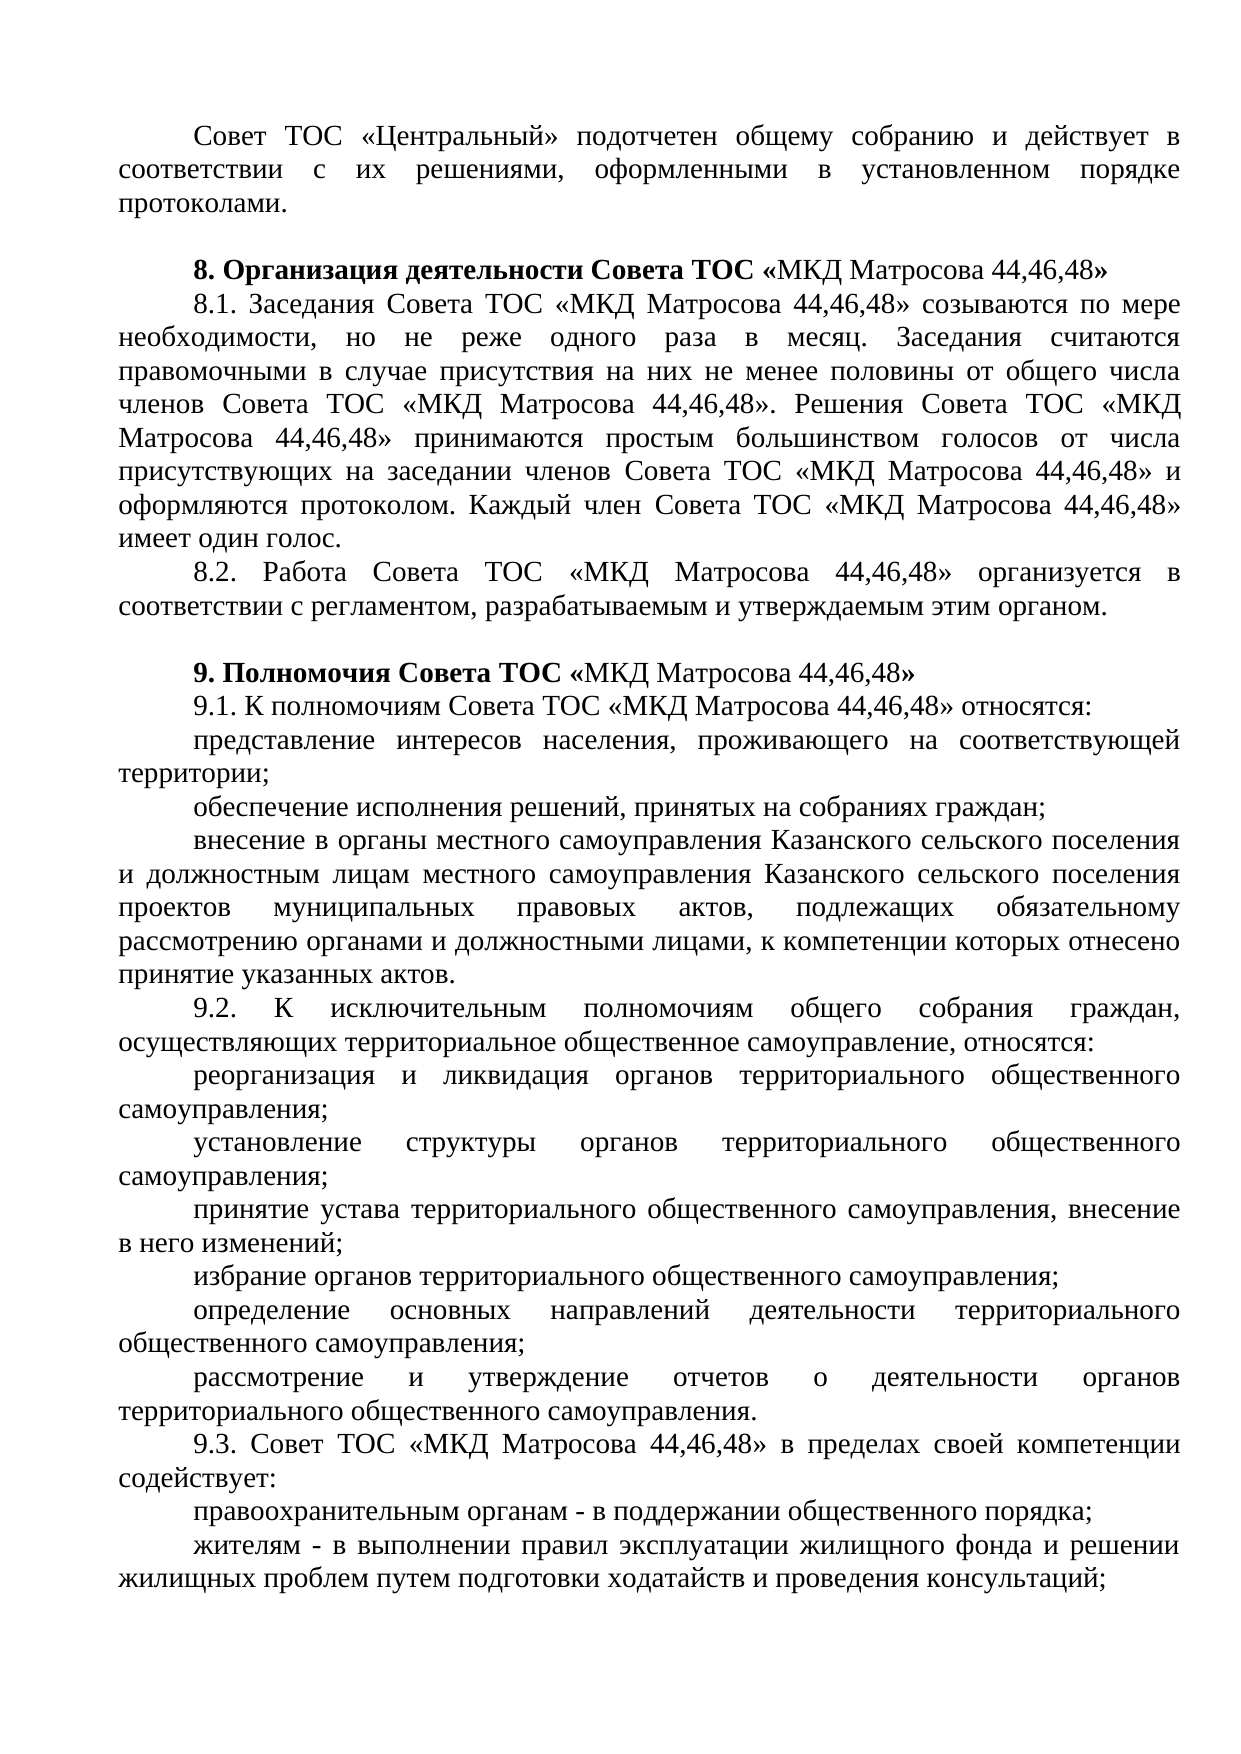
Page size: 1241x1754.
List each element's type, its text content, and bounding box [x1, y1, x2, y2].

text 9.2. К исключительным полномочиям общего собрания граждан, осуществляющих территориальное общественное самоуправление, относятся: [118, 990, 1181, 1057]
text избрание органов территориального общественного самоуправления; [118, 1258, 1181, 1292]
text Совет ТОС «Центральный» подотчетен общему собранию и действует в соответствии с их решениями, оформленными в установленном порядке протоколами. [118, 118, 1181, 219]
text рассмотрение и утверждение отчетов о деятельности органов территориального общественного самоуправления. [118, 1359, 1181, 1426]
text установление структуры органов территориального общественного самоуправления; [118, 1124, 1181, 1191]
text 8.1. Заседания Совета ТОС «МКД Матросова 44,46,48» созываются по мере необходимости, но не реже одного раза в месяц. Заседания считаются правомочными в случае присутствия на них не менее половины от общего числа членов Совета ТОС «МКД Матросова 44,46,48». Решения Совета ТОС «МКД Матросова 44,46,48» принимаются простым большинством голосов от числа присутствующих на заседании членов Совета ТОС «МКД Матросова 44,46,48» и оформляются протоколом. Каждый член Совета ТОС «МКД Матросова 44,46,48» имеет один голос. [118, 286, 1181, 554]
text жителям - в выполнении правил эксплуатации жилищного фонда и решении жилищных проблем путем подготовки ходатайств и проведения консультаций; [118, 1527, 1181, 1594]
text 9.3. Совет ТОС «МКД Матросова 44,46,48» в пределах своей компетенции содействует: [118, 1426, 1181, 1493]
text обеспечение исполнения решений, принятых на собраниях граждан; [118, 789, 1181, 822]
text 8.2. Работа Совета ТОС «МКД Матросова 44,46,48» организуется в соответствии с регламентом, разрабатываемым и утверждаемым этим органом. [118, 554, 1181, 621]
text правоохранительным органам - в поддержании общественного порядка; [118, 1493, 1181, 1527]
text реорганизация и ликвидация органов территориального общественного самоуправления; [118, 1057, 1181, 1124]
text представление интересов населения, проживающего на соответствующей территории; [118, 722, 1181, 789]
text 9. Полномочия Совета ТОС «МКД Матросова 44,46,48» [118, 655, 1181, 688]
text 9.1. К полномочиям Совета ТОС «МКД Матросова 44,46,48» относятся: [118, 688, 1181, 722]
text внесение в органы местного самоуправления Казанского сельского поселения и должностным лицам местного самоуправления Казанского сельского поселения проектов муниципальных правовых актов, подлежащих обязательному рассмотрению органами и должностными лицами, к компетенции которых отнесено принятие указанных актов. [118, 822, 1181, 990]
text 8. Организация деятельности Совета ТОС «МКД Матросова 44,46,48» [118, 252, 1181, 286]
text определение основных направлений деятельности территориального общественного самоуправления; [118, 1292, 1181, 1359]
text принятие устава территориального общественного самоуправления, внесение в него изменений; [118, 1191, 1181, 1258]
